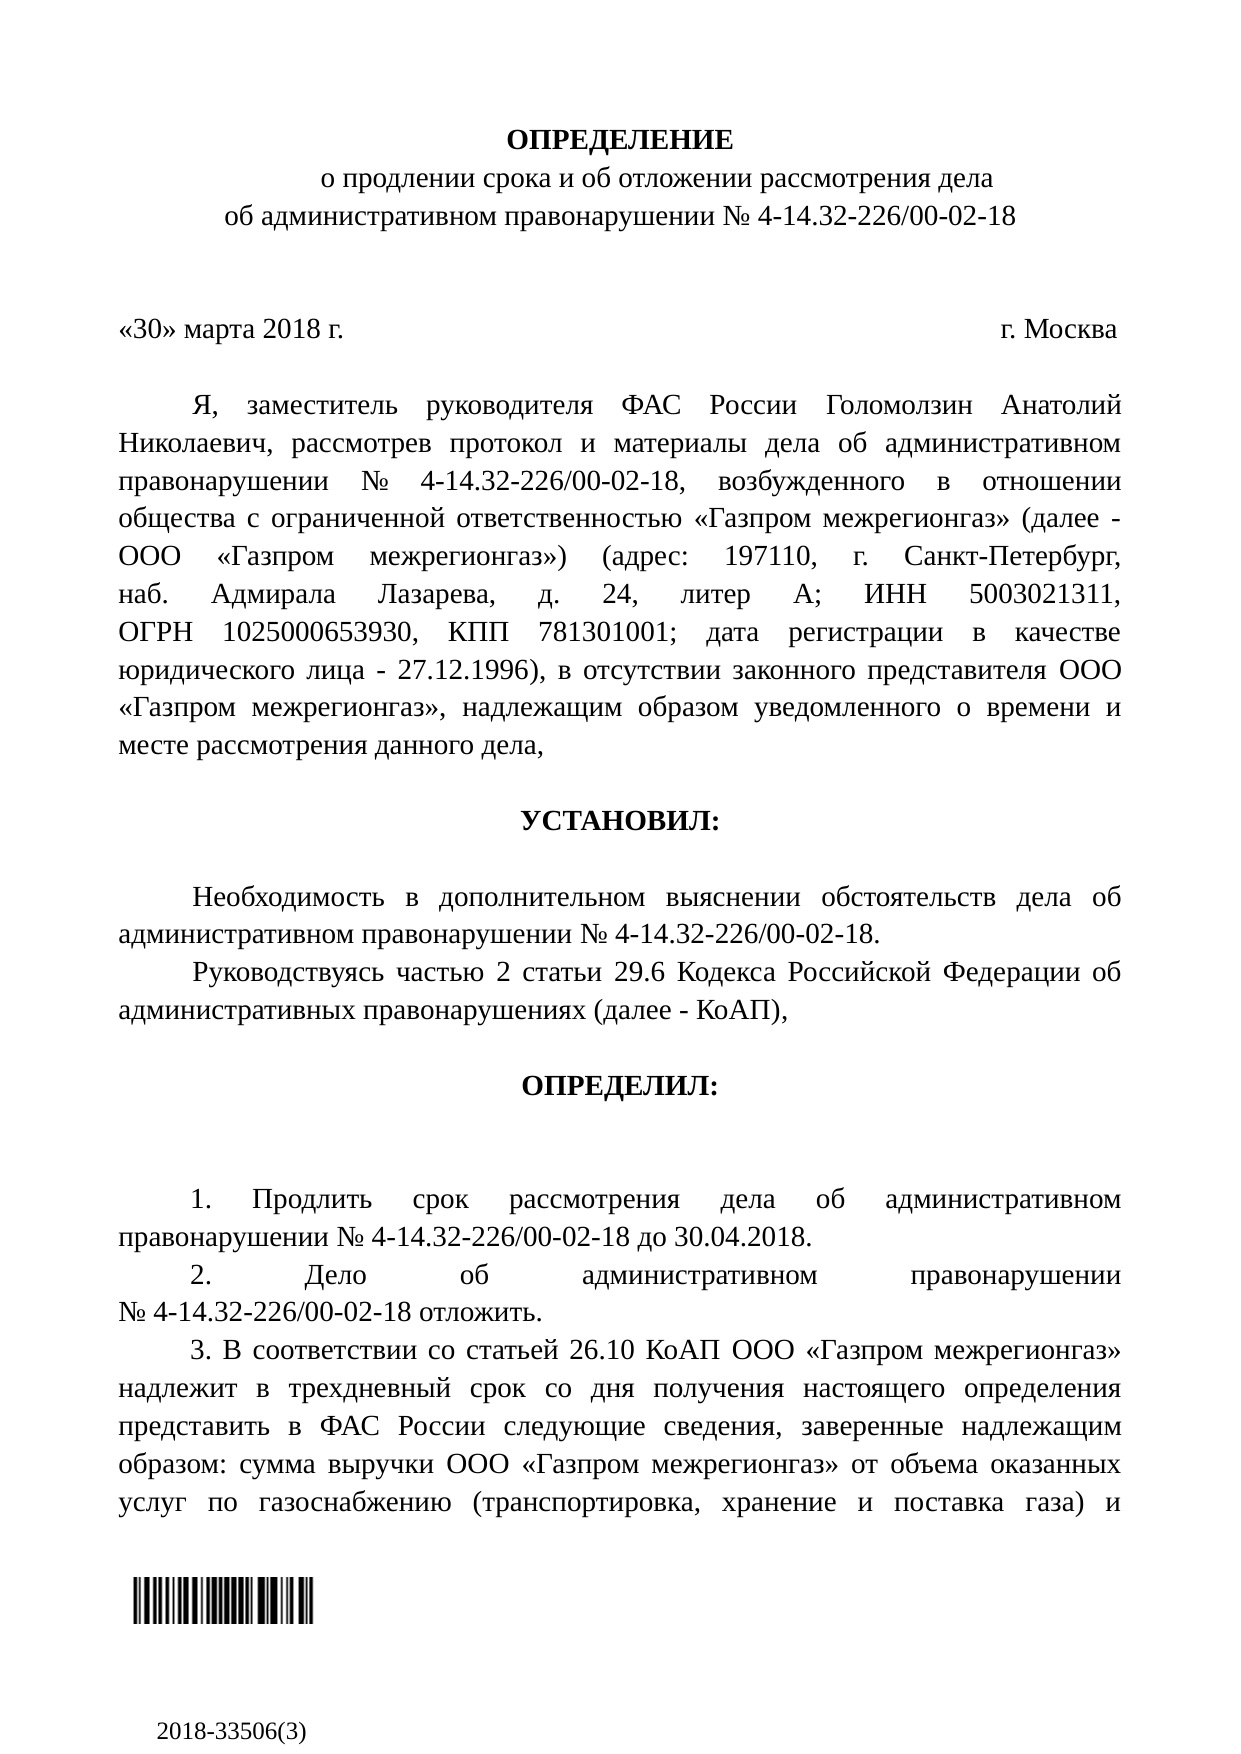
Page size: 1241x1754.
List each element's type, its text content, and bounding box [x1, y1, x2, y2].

text «30» марта 2018 г. г. Москва [118, 307, 1122, 345]
text 2. Дело об административном правонарушении № 4-14.32-226/00-02-18 отложить. [118, 1252, 1122, 1328]
text о продлении срока и об отложении рассмотрения дела об административном правонарушении № 4-14.32-226/00-02-18 [118, 156, 1122, 232]
text УСТАНОВИЛ: [118, 799, 1122, 837]
picture [118, 1577, 331, 1624]
text 3. В соответствии со статьей 26.10 КоАП ООО «Газпром межрегионгаз» надлежит в трехдневный срок со дня получения настоящего определения представить в ФАС России следующие сведения, заверенные надлежащим образом: сумма выручки ООО «Газпром межрегионгаз» от объема оказанных услуг по газоснабжению (транспортировка, хранение и поставка газа) и [118, 1328, 1122, 1517]
text Необходимость в дополнительном выяснении обстоятельств дела об административном правонарушении № 4-14.32-226/00-02-18. [118, 874, 1122, 950]
text 1. Продлить срок рассмотрения дела об административном правонарушении № 4-14.32-226/00-02-18 до 30.04.2018. [118, 1177, 1122, 1252]
text ОПРЕДЕЛИЛ: [118, 1063, 1122, 1101]
text ОПРЕДЕЛЕНИЕ [118, 118, 1122, 156]
text Я, заместитель руководителя ФАС России Голомолзин Анатолий Николаевич, рассмотрев протокол и материалы дела об административном правонарушении № 4-14.32-226/00-02-18, возбужденного в отношении общества с ограниченной ответственностью «Газпром межрегионгаз» (далее - ООО «Газпром межрегионгаз») (адрес: 197110, г. Санкт-Петербург, наб. Адмирала Лазарева, д. 24, литер А; ИНН 5003021311, ОГРН 1025000653930, КПП 781301001; дата регистрации в качестве юридического лица - 27.12.1996), в отсутствии законного представителя ООО «Газпром межрегионгаз», надлежащим образом уведомленного о времени и месте рассмотрения данного дела, [118, 383, 1122, 761]
text Руководствуясь частью 2 статьи 29.6 Кодекса Российской Федерации об административных правонарушениях (далее - КоАП), [118, 950, 1122, 1026]
